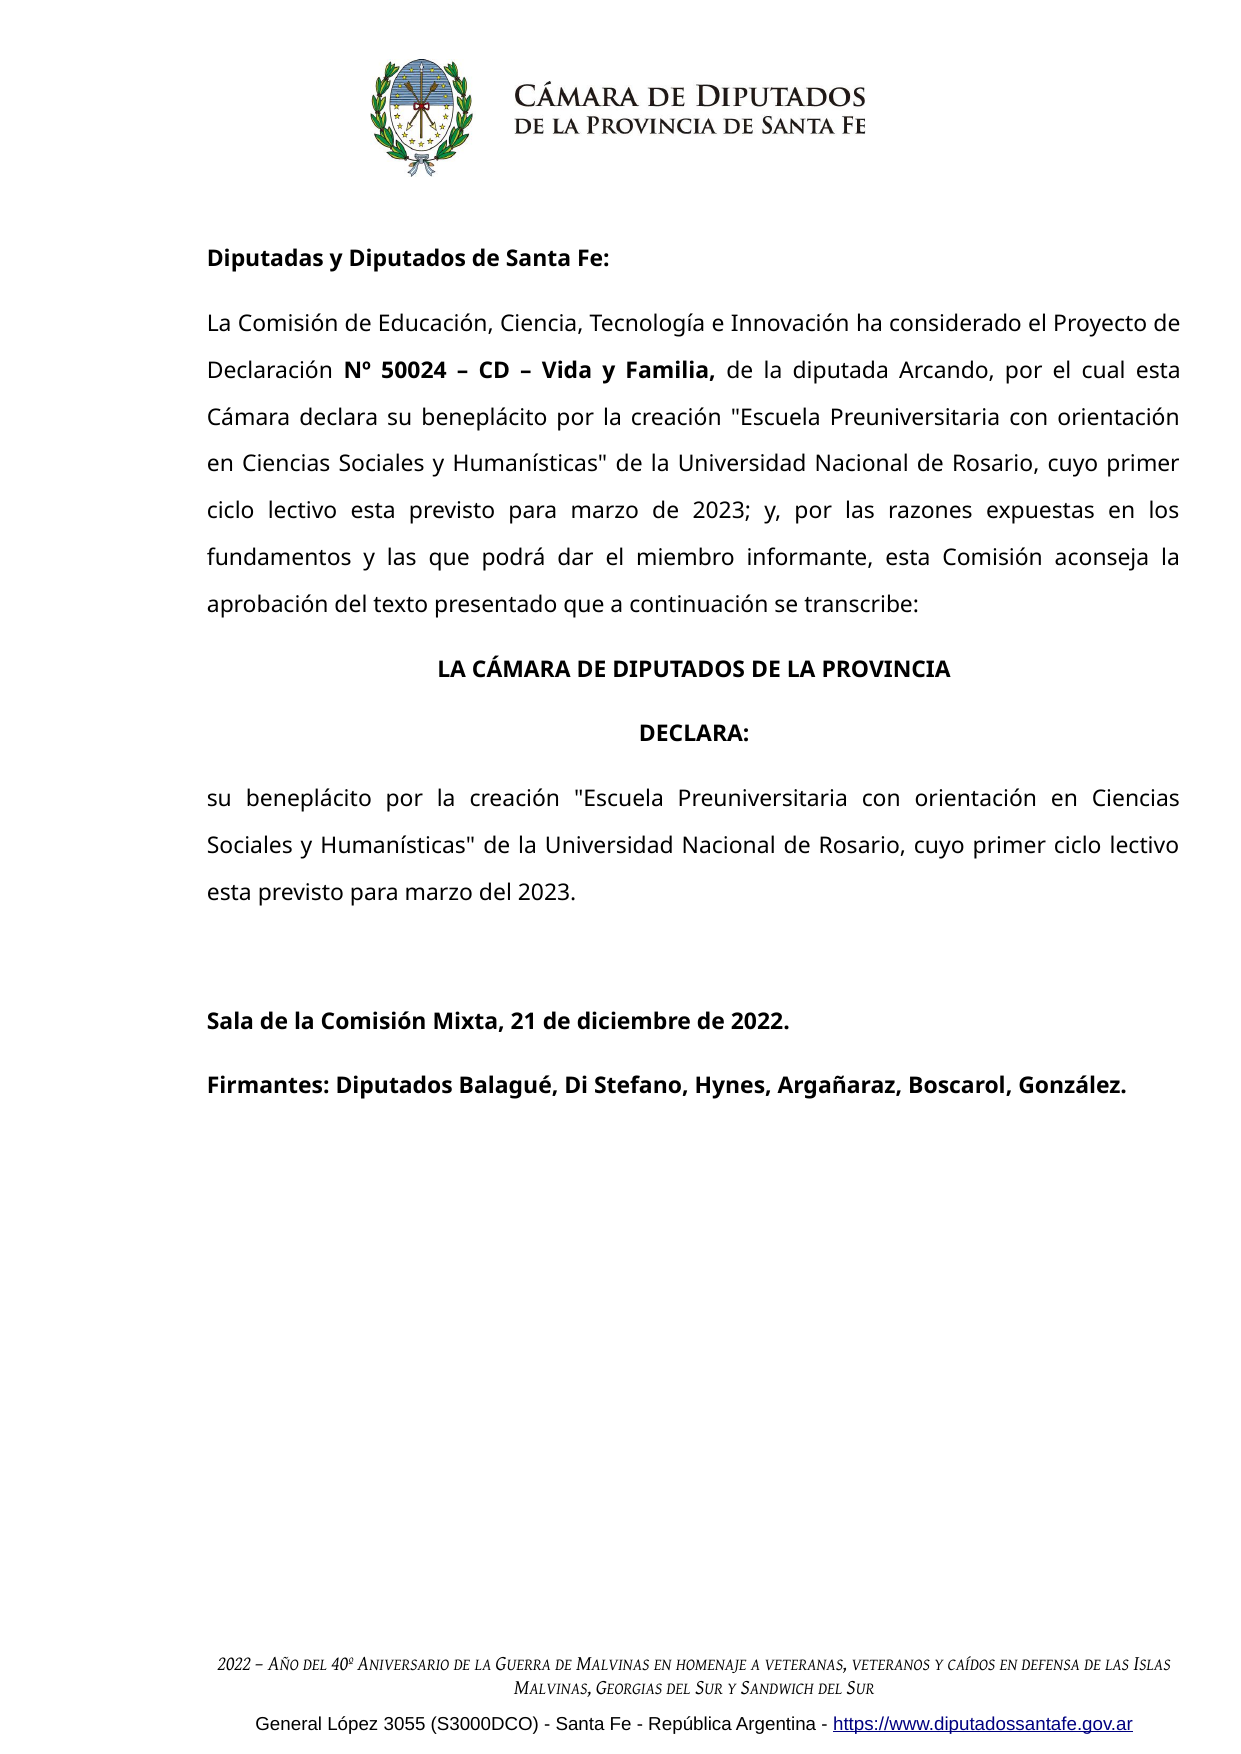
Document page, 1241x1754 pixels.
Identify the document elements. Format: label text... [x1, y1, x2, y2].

picture [370, 59, 866, 181]
text La Comisión de Educación, Ciencia, Tecnología e Innovación ha considerado el Proyecto de Declaración Nº 50024 – CD – Vida y Familia, de la diputada Arcando, por el cual esta Cámara declara su beneplácito por la creación "Escuela Preuniversitaria con orientación en Ciencias Sociales y Humanísticas" de la Universidad Nacional de Rosario, cuyo primer ciclo lectivo esta previsto para marzo de 2023; y, por las razones expuestas en los fundamentos y las que podrá dar el miembro informante, esta Comisión aconseja la aprobación del texto presentado que a continuación se transcribe: [207, 307, 1181, 619]
text Firmantes: Diputados Balagué, Di Stefano, Hynes, Argañaraz, Boscarol, González. [207, 1069, 1181, 1101]
text su beneplácito por la creación "Escuela Preuniversitaria con orientación en Ciencias Sociales y Humanísticas" de la Universidad Nacional de Rosario, cuyo primer ciclo lectivo esta previsto para marzo del 2023. [207, 782, 1181, 907]
text Diputadas y Diputados de Santa Fe: [207, 242, 1181, 273]
text LA CÁMARA DE DIPUTADOS DE LA PROVINCIA [207, 653, 1181, 684]
text DECLARA: [207, 717, 1181, 748]
text Sala de la Comisión Mixta, 21 de diciembre de 2022. [207, 1005, 1181, 1036]
